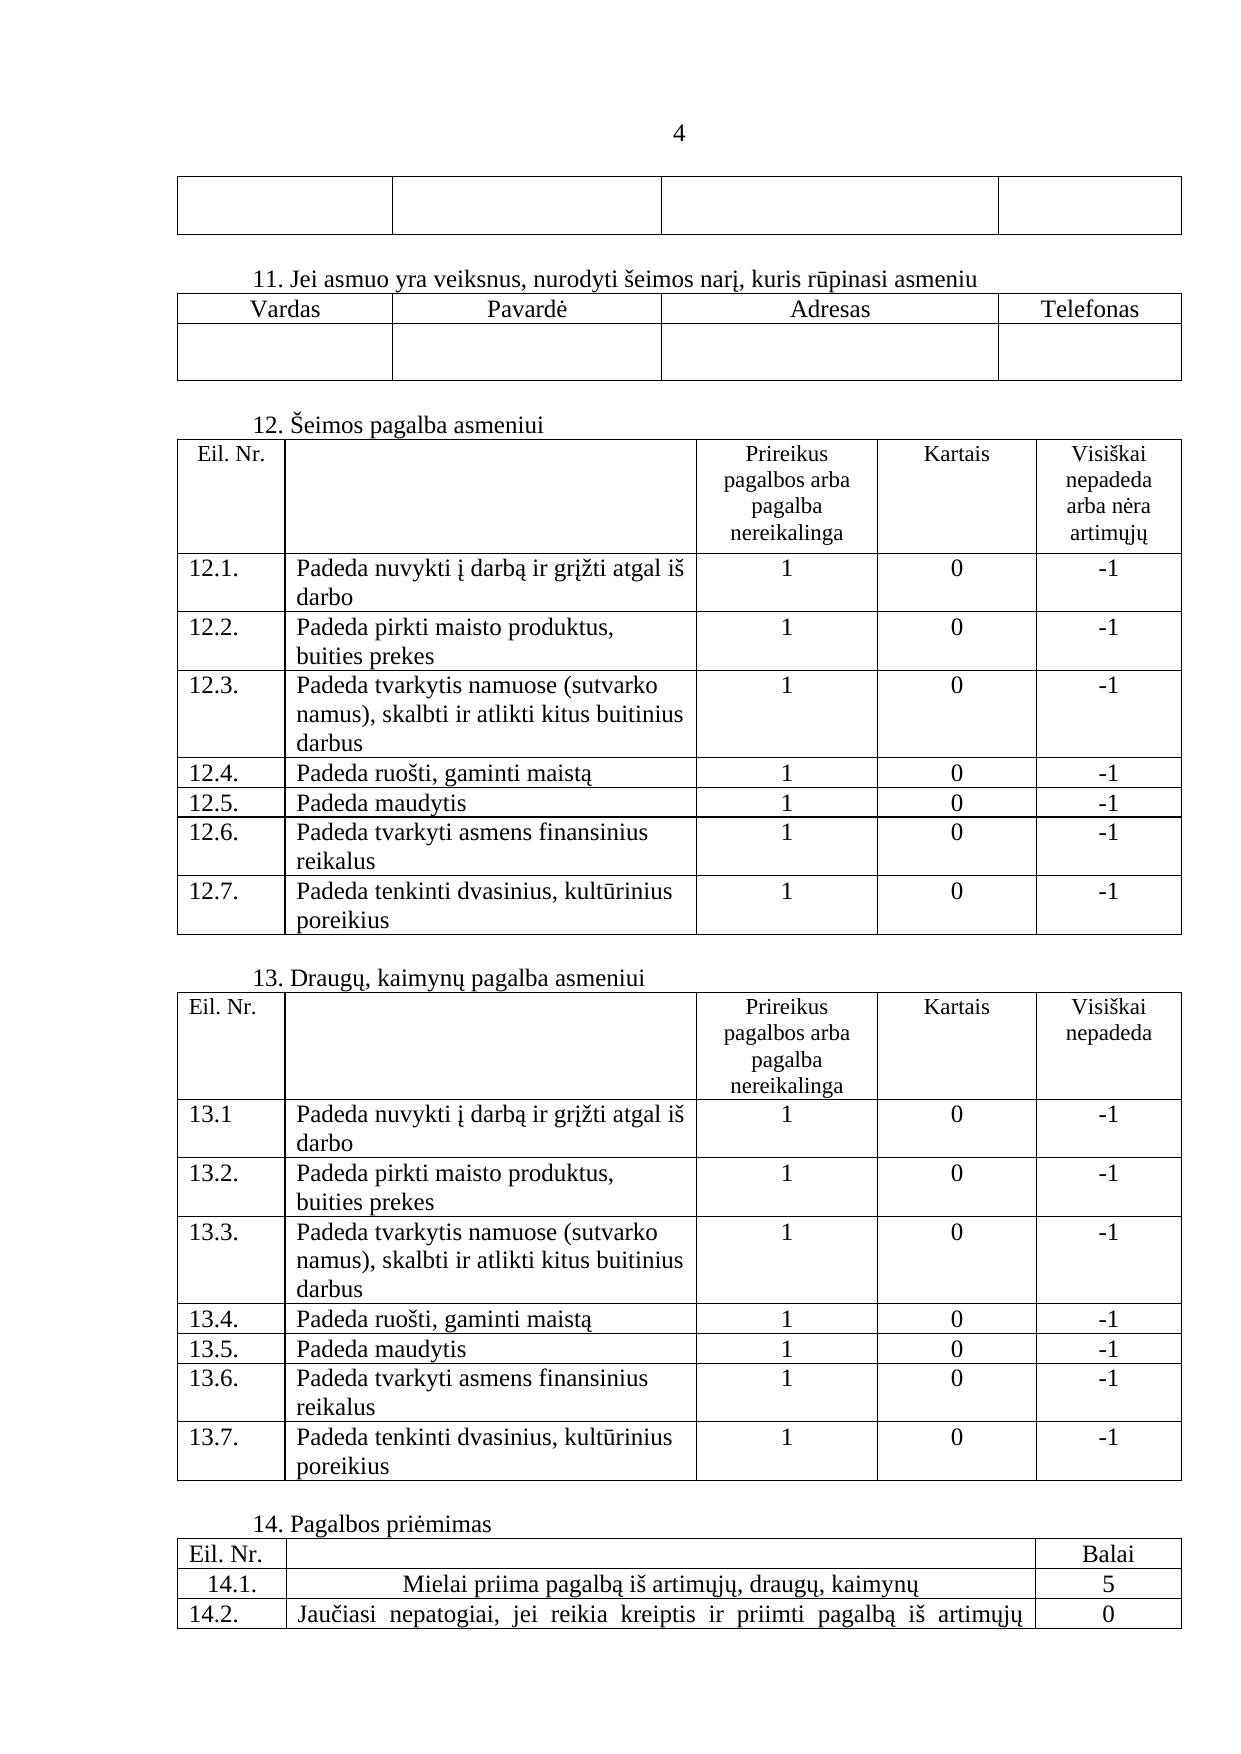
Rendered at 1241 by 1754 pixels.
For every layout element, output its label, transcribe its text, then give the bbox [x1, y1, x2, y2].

table_cell Padeda nuvykti į darbą ir grįžti atgal iš darbo [286, 554, 696, 611]
table_cell Padeda ruošti, gaminti maistą [286, 1304, 696, 1333]
table_cell [662, 324, 998, 380]
table_cell 0 [878, 554, 1036, 611]
table_cell -1 [1037, 1422, 1181, 1479]
table_cell 13.1 [178, 1100, 284, 1157]
table_cell 0 [878, 758, 1036, 787]
table_header [286, 993, 696, 1098]
table_cell -1 [1037, 1158, 1181, 1216]
table_cell [662, 177, 998, 234]
table_cell 0 [878, 1158, 1036, 1216]
table_header Eil. Nr. [178, 1539, 286, 1568]
table_cell 1 [697, 1217, 877, 1303]
table_cell 1 [697, 1100, 877, 1157]
table_cell [999, 177, 1181, 234]
table_cell 0 [878, 788, 1036, 816]
table_cell 0 [878, 1364, 1036, 1421]
table_cell -1 [1037, 554, 1181, 611]
table_cell 13.5. [178, 1334, 284, 1362]
table_cell 13.3. [178, 1217, 284, 1303]
table_cell -1 [1037, 1217, 1181, 1303]
table_header [287, 1539, 1035, 1568]
table_cell 0 [878, 1422, 1036, 1479]
table_cell 1 [697, 1158, 877, 1216]
table_cell -1 [1037, 758, 1181, 787]
text 11. Jei asmuo yra veiksnus, nurodyti šeimos narį, kuris rūpinasi asmeniu [177, 264, 1181, 293]
table_cell 14.1. [178, 1569, 286, 1598]
table_cell 12.7. [178, 876, 284, 933]
table_cell Padeda tenkinti dvasinius, kultūrinius poreikius [286, 876, 696, 933]
table_cell Padeda tvarkytis namuose (sutvarko namus), skalbti ir atlikti kitus buitinius darbus [286, 671, 696, 757]
table_cell -1 [1037, 1100, 1181, 1157]
table_cell Padeda tvarkyti asmens finansinius reikalus [286, 818, 696, 875]
table_cell 0 [878, 818, 1036, 875]
table_cell 1 [697, 1334, 877, 1362]
table_cell -1 [1037, 671, 1181, 757]
table_cell 12.1. [178, 554, 284, 611]
table_cell Padeda pirkti maisto produktus, buities prekes [286, 1158, 696, 1216]
table_cell [178, 177, 392, 234]
table_header Pavardė [393, 294, 661, 322]
text 13. Draugų, kaimynų pagalba asmeniui [177, 963, 1181, 992]
table_cell Padeda pirkti maisto produktus, buities prekes [286, 612, 696, 669]
table_cell 14.2. [178, 1599, 286, 1627]
table_header Prireikus pagalbos arba pagalba nereikalinga [697, 993, 877, 1098]
table_cell 13.4. [178, 1304, 284, 1333]
table_cell 13.2. [178, 1158, 284, 1216]
table_cell 0 [878, 876, 1036, 933]
table_header Telefonas [999, 294, 1181, 322]
table_cell 0 [878, 612, 1036, 669]
table_cell 5 [1036, 1569, 1181, 1598]
table_cell Padeda tenkinti dvasinius, kultūrinius poreikius [286, 1422, 696, 1479]
table_header Prireikus pagalbos arba pagalba nereikalinga [697, 440, 877, 552]
table_cell -1 [1037, 788, 1181, 816]
table_cell 1 [697, 671, 877, 757]
table_cell [393, 177, 661, 234]
table_cell 0 [1036, 1599, 1181, 1627]
table_header Kartais [878, 440, 1036, 552]
text 12. Šeimos pagalba asmeniui [177, 410, 1181, 439]
table_cell 1 [697, 818, 877, 875]
table_cell Padeda tvarkytis namuose (sutvarko namus), skalbti ir atlikti kitus buitinius darbus [286, 1217, 696, 1303]
table_cell 12.5. [178, 788, 284, 816]
table_cell 1 [697, 758, 877, 787]
table_header Eil. Nr. [178, 440, 284, 552]
table_header Eil. Nr. [178, 993, 284, 1098]
table_header Kartais [878, 993, 1036, 1098]
table_cell Padeda maudytis [286, 1334, 696, 1362]
table_cell 1 [697, 1364, 877, 1421]
table_cell 0 [878, 671, 1036, 757]
table_cell Padeda maudytis [286, 788, 696, 816]
table_cell -1 [1037, 1364, 1181, 1421]
table_header Visiškai nepadeda [1037, 993, 1181, 1098]
table_cell 0 [878, 1334, 1036, 1362]
table_cell [178, 324, 392, 380]
table_cell 0 [878, 1217, 1036, 1303]
table_cell -1 [1037, 612, 1181, 669]
table_cell 12.2. [178, 612, 284, 669]
table_header Adresas [662, 294, 998, 322]
table_cell [999, 324, 1181, 380]
table_cell -1 [1037, 1304, 1181, 1333]
table_cell -1 [1037, 1334, 1181, 1362]
table_cell -1 [1037, 876, 1181, 933]
text 14. Pagalbos priėmimas [177, 1509, 1181, 1538]
table_cell Padeda ruošti, gaminti maistą [286, 758, 696, 787]
table_cell Padeda nuvykti į darbą ir grįžti atgal iš darbo [286, 1100, 696, 1157]
table_cell 12.3. [178, 671, 284, 757]
table_header [286, 440, 696, 552]
table_cell 1 [697, 1304, 877, 1333]
table_cell 13.6. [178, 1364, 284, 1421]
table_cell 1 [697, 1422, 877, 1479]
table_cell 13.7. [178, 1422, 284, 1479]
table_cell Padeda tvarkyti asmens finansinius reikalus [286, 1364, 696, 1421]
table_cell 0 [878, 1100, 1036, 1157]
table_cell 12.6. [178, 818, 284, 875]
table_cell Jaučiasi nepatogiai, jei reikia kreiptis ir priimti pagalbą iš artimųjų [287, 1599, 1035, 1627]
table_header Visiškai nepadeda arba nėra artimųjų [1037, 440, 1181, 552]
table_cell [393, 324, 661, 380]
table_cell 1 [697, 876, 877, 933]
table_cell Mielai priima pagalbą iš artimųjų, draugų, kaimynų [287, 1569, 1035, 1598]
table_cell 12.4. [178, 758, 284, 787]
table_cell 1 [697, 612, 877, 669]
table_cell 1 [697, 554, 877, 611]
table_cell 1 [697, 788, 877, 816]
table_header Balai [1036, 1539, 1181, 1568]
table_cell 0 [878, 1304, 1036, 1333]
table_cell -1 [1037, 818, 1181, 875]
table_header Vardas [178, 294, 392, 322]
